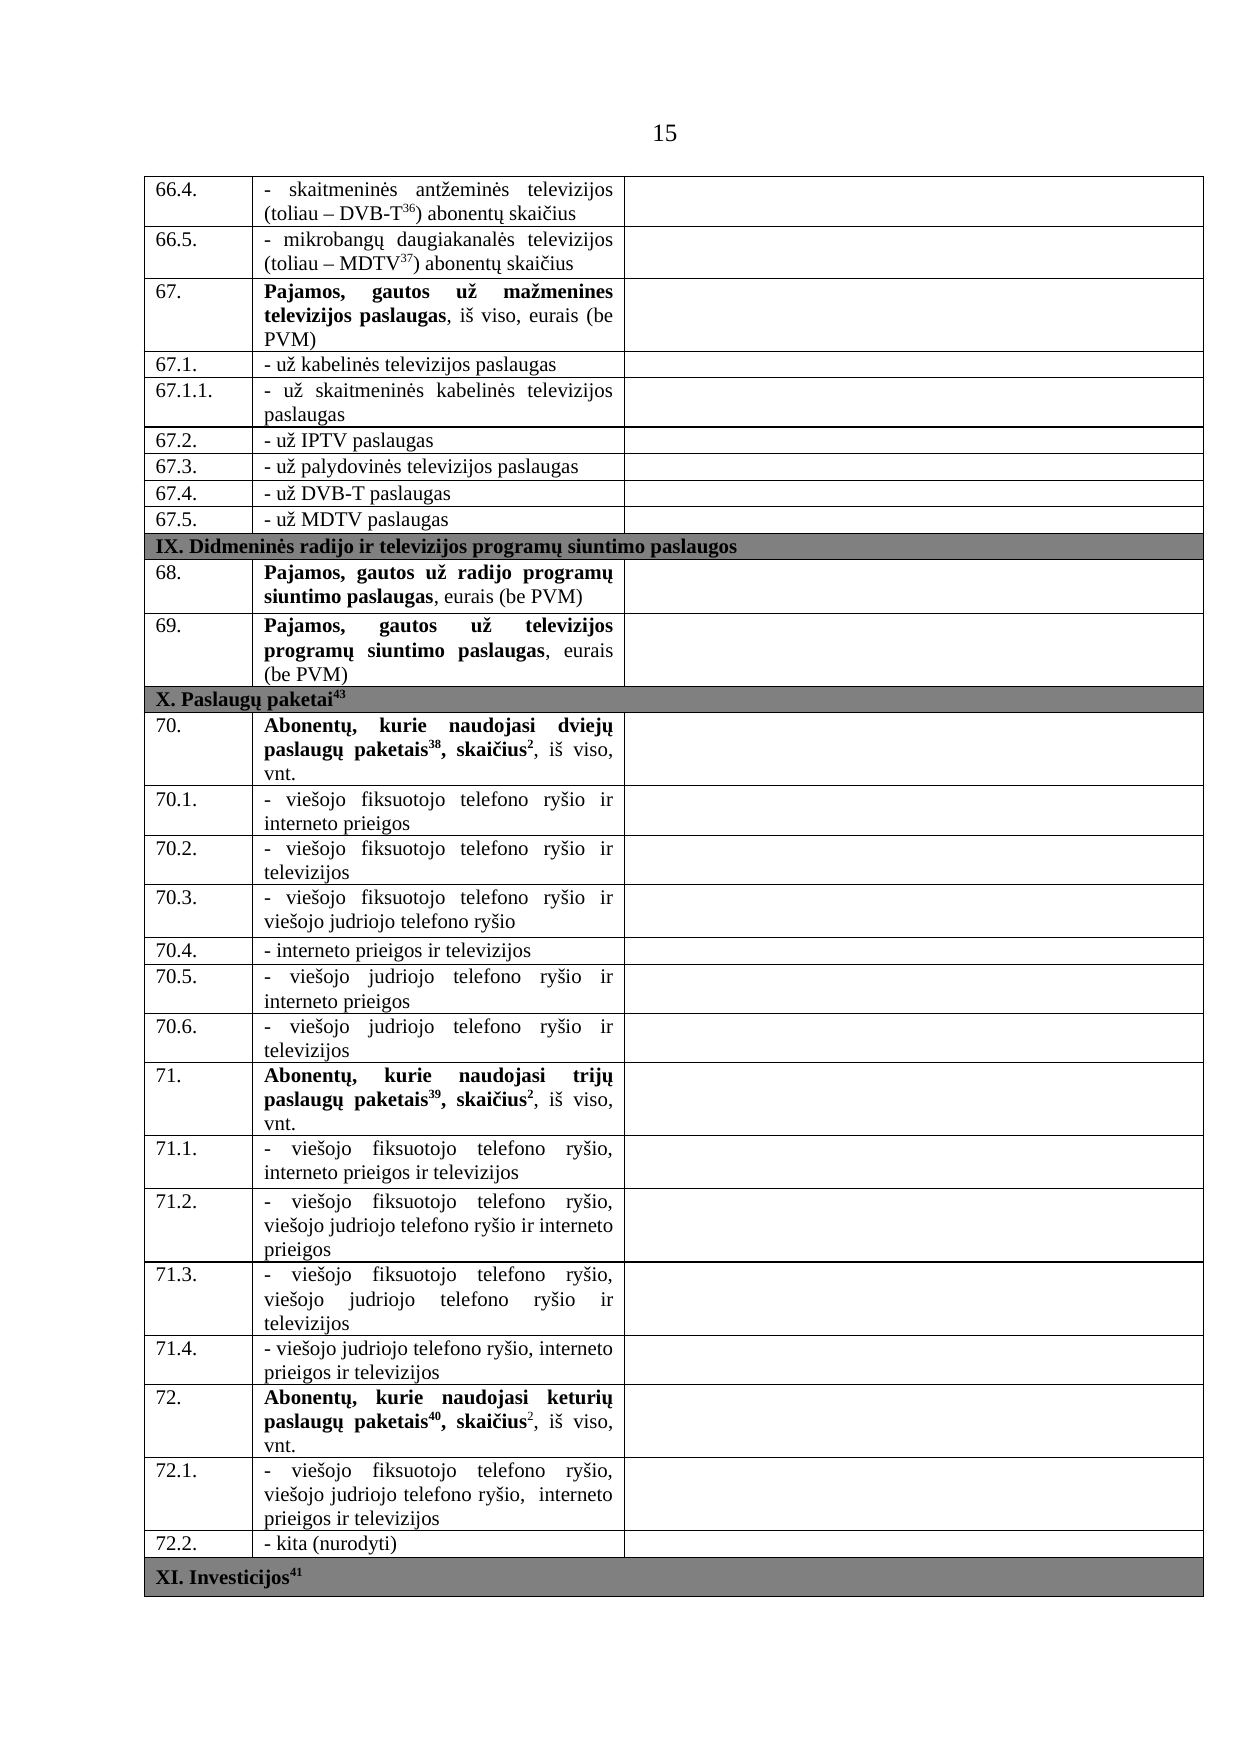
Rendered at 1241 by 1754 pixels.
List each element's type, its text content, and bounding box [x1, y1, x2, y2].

table_cell 71.4. [145, 1336, 252, 1384]
table_cell - viešojo judriojo telefono ryšio ir televizijos [253, 1014, 624, 1062]
table_cell [625, 1531, 1203, 1557]
table_cell Pajamos, gautos už televizijos programų siuntimo paslaugas, eurais (be PVM) [253, 614, 624, 686]
table_cell 67.1. [145, 352, 252, 377]
table_cell X. Paslaugų paketai43 [145, 687, 1203, 712]
table_cell [625, 786, 1203, 834]
table_cell 70.3. [145, 885, 252, 937]
table_cell 67.5. [145, 507, 252, 533]
table_cell 67.1.1. [145, 378, 252, 426]
table_cell [625, 428, 1203, 453]
table_cell 67. [145, 279, 252, 351]
table_cell - už kabelinės televizijos paslaugas [253, 352, 624, 377]
table_cell Abonentų, kurie naudojasi keturių paslaugų paketais40, skaičius2, iš viso, vnt. [253, 1385, 624, 1457]
table_cell 69. [145, 614, 252, 686]
table_cell Abonentų, kurie naudojasi trijų paslaugų paketais39, skaičius2, iš viso, vnt. [253, 1063, 624, 1135]
table_cell [625, 560, 1203, 612]
table_cell - viešojo fiksuotojo telefono ryšio ir televizijos [253, 836, 624, 884]
table_cell - interneto prieigos ir televizijos [253, 938, 624, 963]
table_cell 71.3. [145, 1263, 252, 1334]
table_cell 72.2. [145, 1531, 252, 1557]
table_cell [625, 938, 1203, 963]
table_cell [625, 1136, 1203, 1188]
table_cell [625, 279, 1203, 351]
table_cell 67.2. [145, 428, 252, 453]
table_cell [625, 1189, 1203, 1261]
table_cell 71.2. [145, 1189, 252, 1261]
table_cell [625, 1263, 1203, 1334]
table_cell - už palydovinės televizijos paslaugas [253, 454, 624, 479]
table_cell 66.4. [145, 177, 252, 226]
table_cell 71. [145, 1063, 252, 1135]
table_cell 72. [145, 1385, 252, 1457]
table_cell 71.1. [145, 1136, 252, 1188]
table_cell [625, 713, 1203, 785]
table_cell [625, 1014, 1203, 1062]
table_cell Pajamos, gautos už mažmenines televizijos paslaugas, iš viso, eurais (be PVM) [253, 279, 624, 351]
table_cell [625, 1336, 1203, 1384]
table_cell 70.2. [145, 836, 252, 884]
table_cell - kita (nurodyti) [253, 1531, 624, 1557]
table_cell [625, 885, 1203, 937]
table_cell [625, 177, 1203, 226]
table_cell - už MDTV paslaugas [253, 507, 624, 533]
table_cell [625, 227, 1203, 277]
table_cell [625, 614, 1203, 686]
table_cell [625, 965, 1203, 1013]
table_cell [625, 481, 1203, 506]
table_cell 70.4. [145, 938, 252, 963]
table_cell [625, 1458, 1203, 1530]
table_cell [625, 507, 1203, 533]
table_cell 70. [145, 713, 252, 785]
table_cell - viešojo judriojo telefono ryšio ir interneto prieigos [253, 965, 624, 1013]
table_cell - viešojo fiksuotojo telefono ryšio, interneto prieigos ir televizijos [253, 1136, 624, 1188]
table_cell 66.5. [145, 227, 252, 277]
table_cell [625, 1063, 1203, 1135]
table_cell - viešojo fiksuotojo telefono ryšio ir viešojo judriojo telefono ryšio [253, 885, 624, 937]
table_cell - viešojo fiksuotojo telefono ryšio, viešojo judriojo telefono ryšio ir televizijos [253, 1263, 624, 1334]
table_cell - viešojo fiksuotojo telefono ryšio, viešojo judriojo telefono ryšio ir interneto prieigos [253, 1189, 624, 1261]
table_cell - skaitmeninės antžeminės televizijos (toliau – DVB-T36) abonentų skaičius [253, 177, 624, 226]
table_cell - viešojo fiksuotojo telefono ryšio, viešojo judriojo telefono ryšio, interneto prieigos ir televizijos [253, 1458, 624, 1530]
table_cell Abonentų, kurie naudojasi dviejų paslaugų paketais38, skaičius2, iš viso, vnt. [253, 713, 624, 785]
table_cell 70.5. [145, 965, 252, 1013]
table_cell [625, 352, 1203, 377]
table_cell 67.4. [145, 481, 252, 506]
table_cell [625, 454, 1203, 479]
table_cell XI. Investicijos41 [145, 1558, 1203, 1596]
table_cell [625, 1385, 1203, 1457]
table_cell 72.1. [145, 1458, 252, 1530]
table_cell Pajamos, gautos už radijo programų siuntimo paslaugas, eurais (be PVM) [253, 560, 624, 612]
table_cell - mikrobangų daugiakanalės televizijos (toliau – MDTV37) abonentų skaičius [253, 227, 624, 277]
table_cell - už skaitmeninės kabelinės televizijos paslaugas [253, 378, 624, 426]
table_cell - viešojo fiksuotojo telefono ryšio ir interneto prieigos [253, 786, 624, 834]
table_cell - už DVB-T paslaugas [253, 481, 624, 506]
table_cell - už IPTV paslaugas [253, 428, 624, 453]
table_cell [625, 378, 1203, 426]
table_cell [625, 836, 1203, 884]
table_cell 67.3. [145, 454, 252, 479]
table_cell 70.1. [145, 786, 252, 834]
table_cell 68. [145, 560, 252, 612]
table_cell 70.6. [145, 1014, 252, 1062]
table_cell - viešojo judriojo telefono ryšio, interneto prieigos ir televizijos [253, 1336, 624, 1384]
table_cell IX. Didmeninės radijo ir televizijos programų siuntimo paslaugos [145, 534, 1203, 559]
